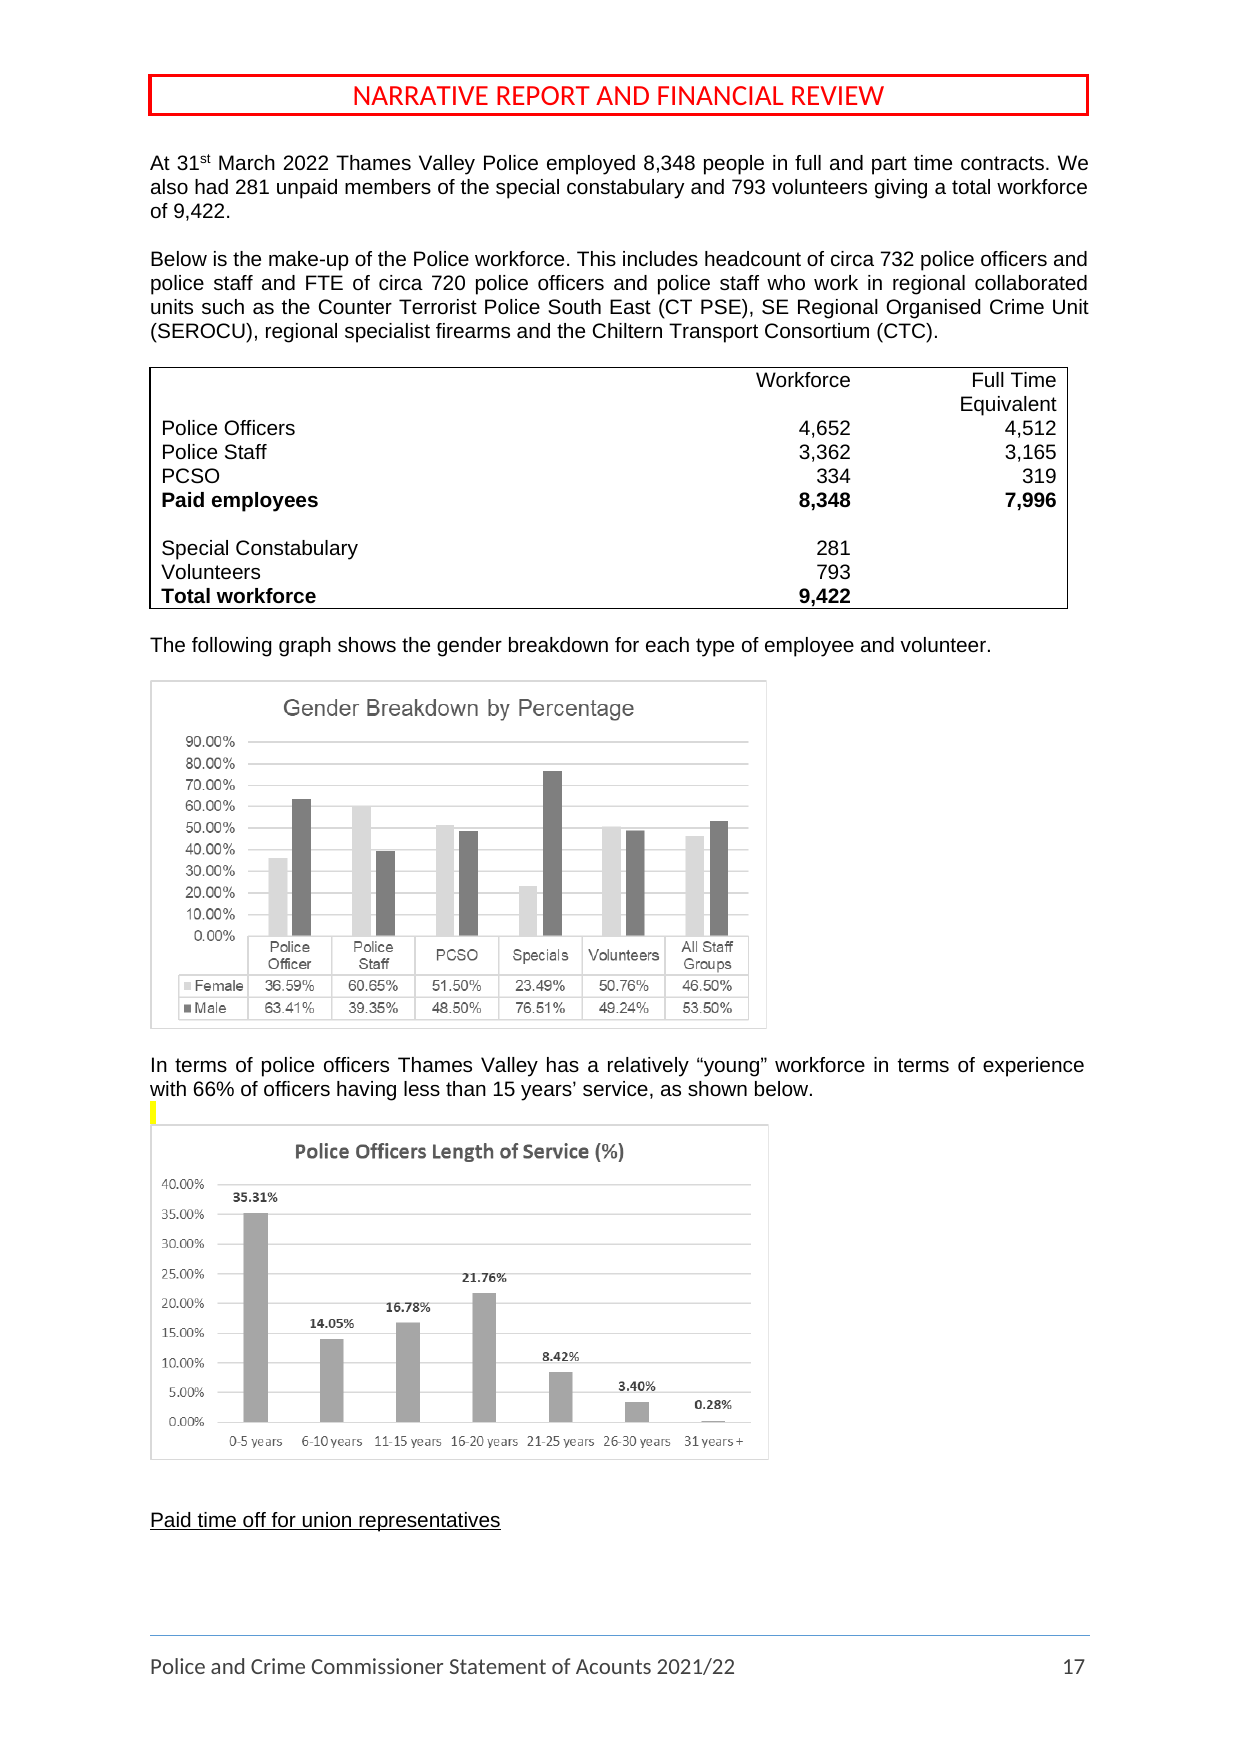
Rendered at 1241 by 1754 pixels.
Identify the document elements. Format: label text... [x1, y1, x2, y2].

table_cell 7,996 [862, 488, 1067, 512]
table_cell PCSO [151, 464, 662, 488]
table_header [151, 368, 662, 416]
table_cell 8,348 [662, 488, 862, 512]
table_cell Paid employees [151, 488, 662, 512]
table_header Workforce [662, 368, 862, 416]
table_cell [862, 560, 1067, 583]
text Below is the make-up of the Police workforce. This includes headcount of circa 732 police officers and police staff and FTE of circa 720 police officers and police staff who work in regional collaborated units such as the Counter Terrorist Police South East (CT PSE), SE Regional Organised Crime Unit (SEROCU), regional specialist firearms and the Chiltern Transport Consortium (CTC). [150, 247, 1090, 343]
table_cell 793 [662, 560, 862, 583]
table_cell 3,165 [862, 440, 1067, 464]
text The following graph shows the gender breakdown for each type of employee and volunteer. [150, 632, 1090, 656]
table_cell Police Officers [151, 416, 662, 440]
table_cell 3,362 [662, 440, 862, 464]
table_cell Volunteers [151, 560, 662, 583]
table_cell 4,512 [862, 416, 1067, 440]
table_cell 334 [662, 464, 862, 488]
table_cell [662, 512, 862, 536]
table_cell 281 [662, 536, 862, 559]
table_header Full Time Equivalent [862, 368, 1067, 416]
table_cell 9,422 [662, 584, 862, 607]
text Paid time off for union representatives [150, 1508, 1090, 1532]
table_cell Total workforce [151, 584, 662, 607]
table_cell [862, 512, 1067, 536]
table_cell 319 [862, 464, 1067, 488]
table_cell Police Staff [151, 440, 662, 464]
table_cell [151, 512, 662, 536]
subtitle In terms of police officers Thames Valley has a relatively “young” workforce in terms of experience with 66% of officers having less than 15 years’ service, as shown below. [150, 1053, 1087, 1101]
table_cell [862, 536, 1067, 559]
text At 31st March 2022 Thames Valley Police employed 8,348 people in full and part time contracts. We also had 281 unpaid members of the special constabulary and 793 volunteers giving a total workforce of 9,422. [150, 151, 1090, 223]
table_cell [862, 584, 1067, 607]
table_cell Special Constabulary [151, 536, 662, 559]
table_cell 4,652 [662, 416, 862, 440]
